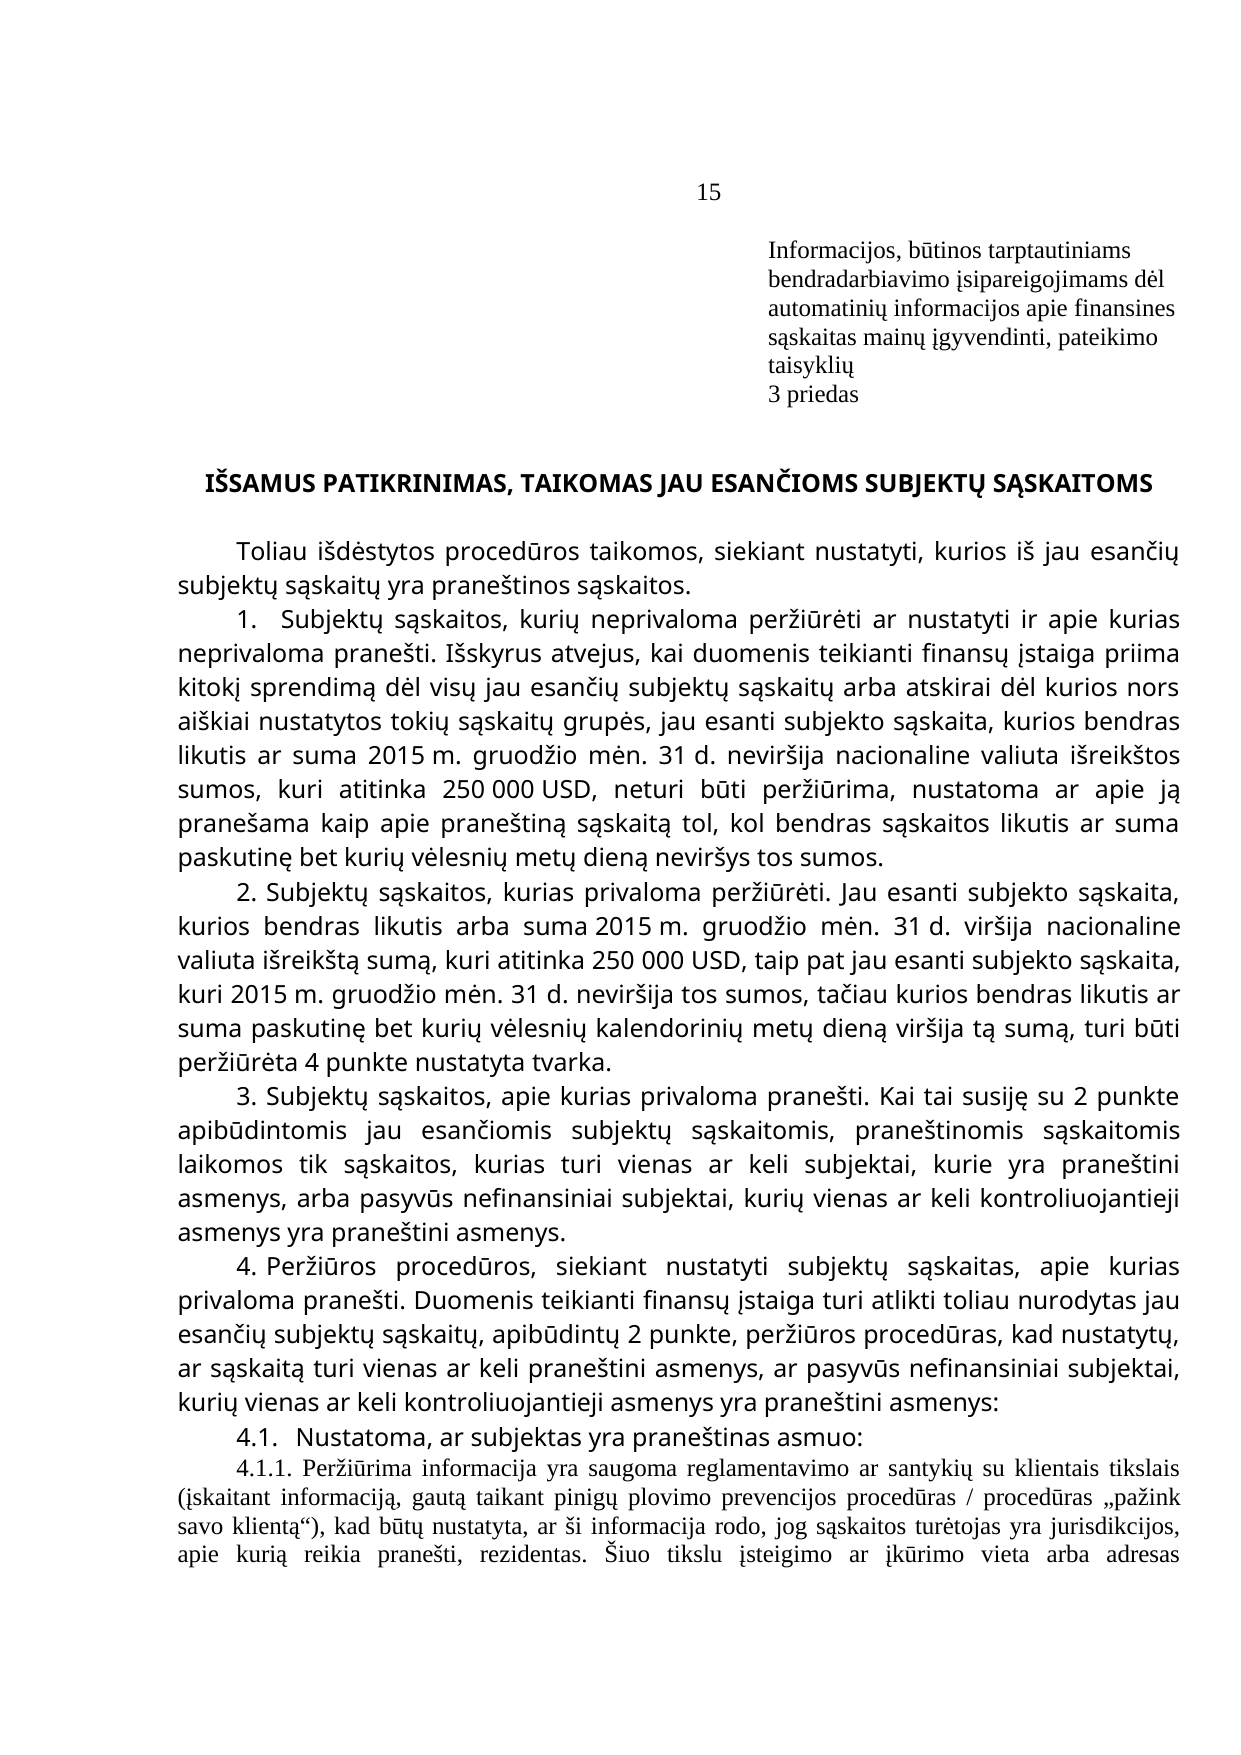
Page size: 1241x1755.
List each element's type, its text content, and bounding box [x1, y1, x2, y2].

text 2. Subjektų sąskaitos, kurias privaloma peržiūrėti. Jau esanti subjekto sąskaita, kurios bendras likutis arba suma 2015 m. gruodžio mėn. 31 d. viršija nacionaline valiuta išreikštą sumą, kuri atitinka 250 000 USD, taip pat jau esanti subjekto sąskaita, kuri 2015 m. gruodžio mėn. 31 d. neviršija tos sumos, tačiau kurios bendras likutis ar suma paskutinę bet kurių vėlesnių kalendorinių metų dieną viršija tą sumą, turi būti peržiūrėta 4 punkte nustatyta tvarka. [177, 874, 1181, 1078]
text 3 priedas [177, 379, 1181, 408]
text automatinių informacijos apie finansines [177, 293, 1181, 322]
text 4.1.1. Peržiūrima informacija yra saugoma reglamentavimo ar santykių su klientais tikslais (įskaitant informaciją, gautą taikant pinigų plovimo prevencijos procedūras / procedūras „pažink savo klientą“), kad būtų nustatyta, ar ši informacija rodo, jog sąskaitos turėtojas yra jurisdikcijos, apie kurią reikia pranešti, rezidentas. Šiuo tikslu įsteigimo ar įkūrimo vieta arba adresas [177, 1453, 1181, 1568]
text Informacijos, būtinos tarptautiniams [177, 235, 1181, 264]
text 1. Subjektų sąskaitos, kurių neprivaloma peržiūrėti ar nustatyti ir apie kurias neprivaloma pranešti. Išskyrus atvejus, kai duomenis teikianti finansų įstaiga priima kitokį sprendimą dėl visų jau esančių subjektų sąskaitų arba atskirai dėl kurios nors aiškiai nustatytos tokių sąskaitų grupės, jau esanti subjekto sąskaita, kurios bendras likutis ar suma 2015 m. gruodžio mėn. 31 d. neviršija nacionaline valiuta išreikštos sumos, kuri atitinka 250 000 USD, neturi būti peržiūrima, nustatoma ar apie ją pranešama kaip apie praneštiną sąskaitą tol, kol bendras sąskaitos likutis ar suma paskutinę bet kurių vėlesnių metų dieną neviršys tos sumos. [177, 602, 1181, 874]
text Toliau išdėstytos procedūros taikomos, siekiant nustatyti, kurios iš jau esančių subjektų sąskaitų yra praneštinos sąskaitos. [177, 533, 1181, 602]
text 4.1. Nustatoma, ar subjektas yra praneštinas asmuo: [177, 1419, 1181, 1453]
text IŠSAMUS PATIKRINIMAS, TAIKOMAS JAU ESANČIOMS SUBJEKTŲ SĄSKAITOMS [177, 465, 1181, 499]
text 3. Subjektų sąskaitos, apie kurias privaloma pranešti. Kai tai susiję su 2 punkte apibūdintomis jau esančiomis subjektų sąskaitomis, praneštinomis sąskaitomis laikomos tik sąskaitos, kurias turi vienas ar keli subjektai, kurie yra praneštini asmenys, arba pasyvūs nefinansiniai subjektai, kurių vienas ar keli kontroliuojantieji asmenys yra praneštini asmenys. [177, 1078, 1181, 1249]
text 4. Peržiūros procedūros, siekiant nustatyti subjektų sąskaitas, apie kurias privaloma pranešti. Duomenis teikianti finansų įstaiga turi atlikti toliau nurodytas jau esančių subjektų sąskaitų, apibūdintų 2 punkte, peržiūros procedūras, kad nustatytų, ar sąskaitą turi vienas ar keli praneštini asmenys, ar pasyvūs nefinansiniai subjektai, kurių vienas ar keli kontroliuojantieji asmenys yra praneštini asmenys: [177, 1249, 1181, 1419]
text bendradarbiavimo įsipareigojimams dėl [177, 264, 1181, 293]
text taisyklių [177, 350, 1181, 379]
text sąskaitas mainų įgyvendinti, pateikimo [177, 322, 1181, 350]
